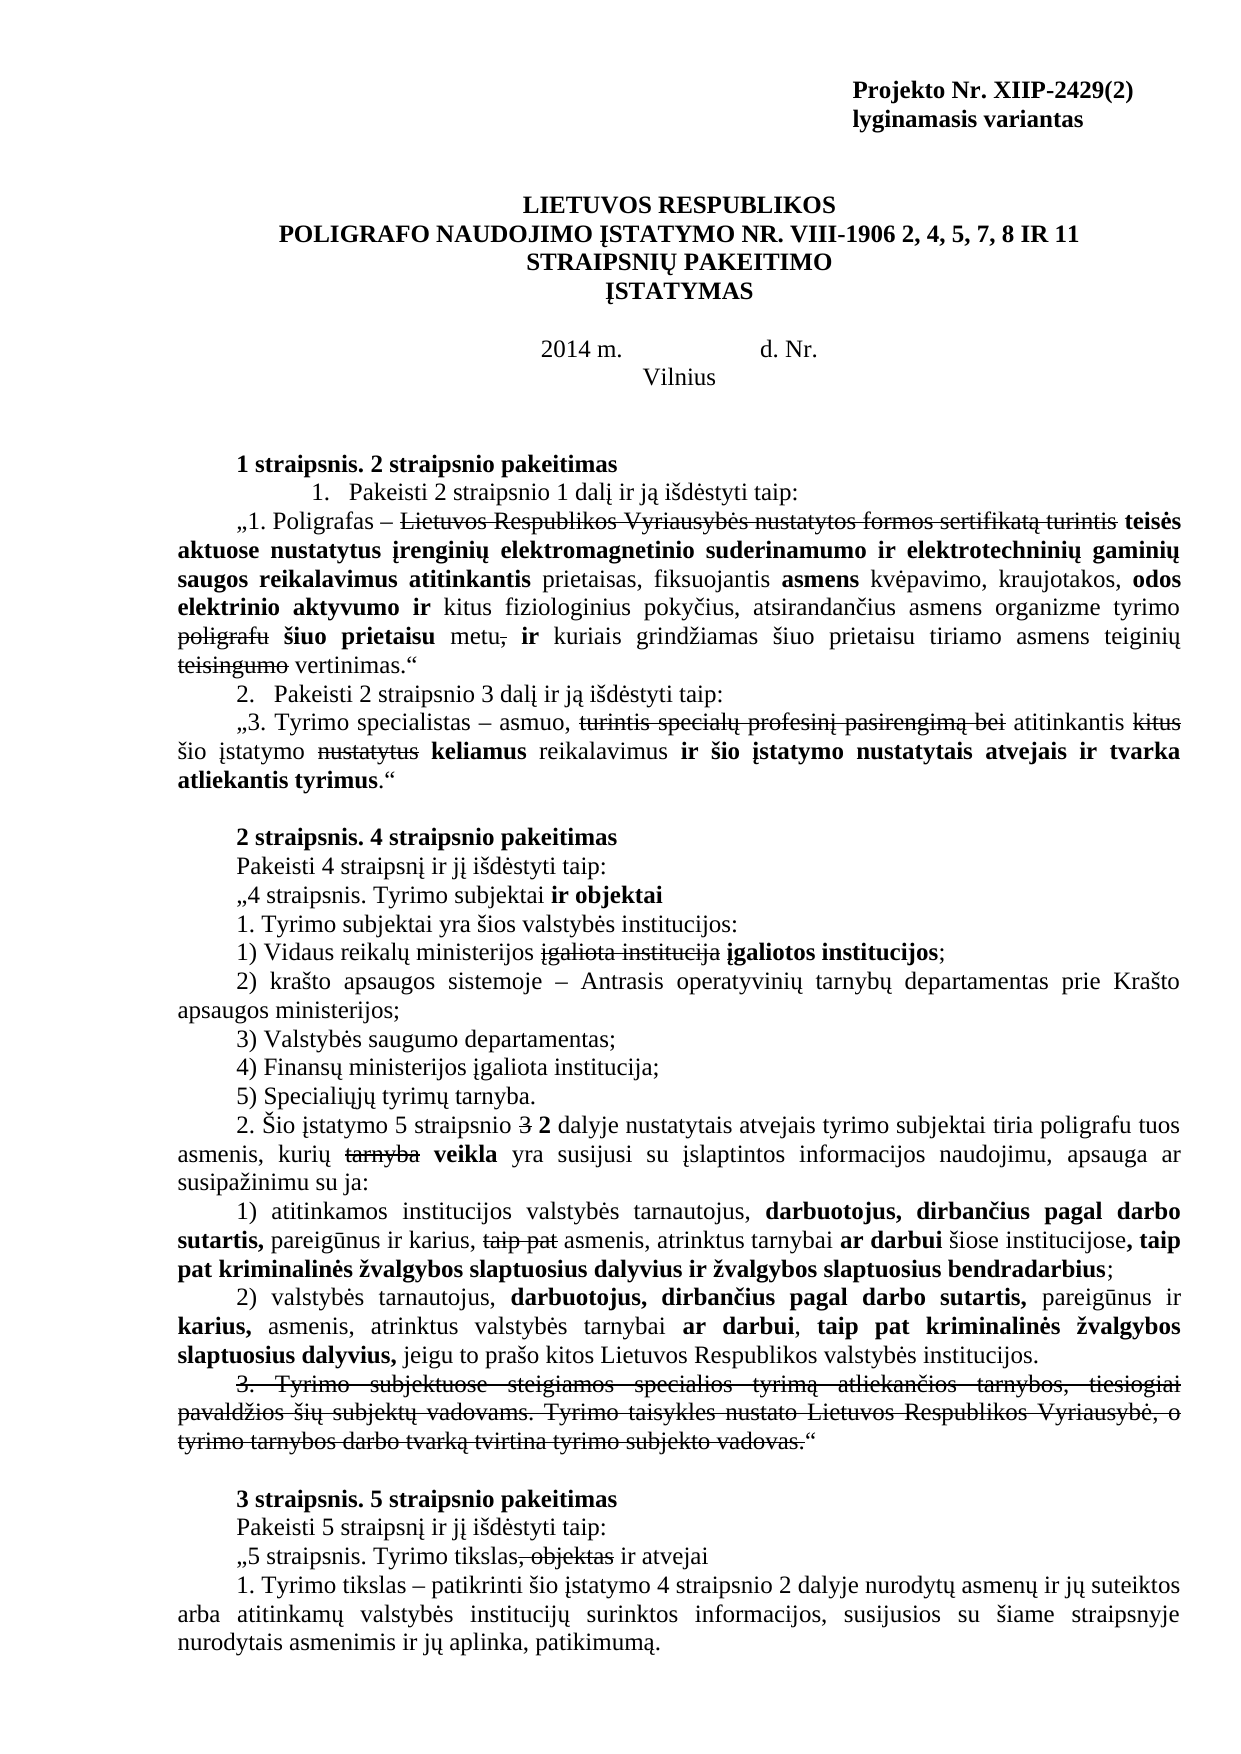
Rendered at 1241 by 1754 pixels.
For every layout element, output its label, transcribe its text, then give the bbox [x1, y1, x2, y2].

text 2. Šio įstatymo 5 straipsnio 3 2 dalyje nustatytais atvejais tyrimo subjektai tiria poligrafu tuos asmenis, kurių tarnyba veikla yra susijusi su įslaptintos informacijos naudojimu, apsauga ar susipažinimu su ja: [177, 1110, 1181, 1196]
list Pakeisti 2 straipsnio 3 dalį ir ją išdėstyti taip: [236, 679, 1181, 707]
text 3. Tyrimo subjektuose steigiamos specialios tyrimą atliekančios tarnybos, tiesiogiai pavaldžios šių subjektų vadovams. Tyrimo taisykles nustato Lietuvos Respublikos Vyriausybė, o tyrimo tarnybos darbo tvarką tvirtina tyrimo subjekto vadovas.“ [177, 1369, 1181, 1413]
text 1) Vidaus reikalų ministerijos įgaliota institucija įgaliotos institucijos; [177, 937, 1181, 966]
text 3 straipsnis. 5 straipsnio pakeitimas [177, 1484, 1181, 1512]
text 2) valstybės tarnautojus, darbuotojus, dirbančius pagal darbo sutartis, pareigūnus ir karius, asmenis, atrinktus valstybės tarnybai ar darbui, taip pat kriminalinės žvalgybos slaptuosius dalyvius, jeigu to prašo kitos Lietuvos Respublikos valstybės institucijos. [177, 1282, 1181, 1369]
list Pakeisti 2 straipsnio 1 dalį ir ją išdėstyti taip: [311, 477, 1181, 506]
text Vilnius [177, 362, 1181, 391]
text 5) Specialiųjų tyrimų tarnyba. [177, 1081, 1181, 1110]
text ĮSTATYMAS [177, 276, 1181, 305]
text 1. Tyrimo subjektai yra šios valstybės institucijos: [177, 909, 1181, 937]
text STRAIPSNIŲ Pakeitimo [177, 247, 1181, 276]
text 2 straipsnis. 4 straipsnio pakeitimas [177, 822, 1181, 851]
text 3) Valstybės saugumo departamentas; [177, 1024, 1181, 1052]
text „3. Tyrimo specialistas – asmuo, turintis specialų profesinį pasirengimą bei atitinkantis kitus šio įstatymo nustatytus keliamus reikalavimus ir šio įstatymo nustatytais atvejais ir tvarka atliekantis tyrimus.“ [177, 707, 1181, 794]
text Pakeisti 4 straipsnį ir jį išdėstyti taip: [177, 851, 1181, 880]
text 4) Finansų ministerijos įgaliota institucija; [177, 1052, 1181, 1081]
text 1. Tyrimo tikslas – patikrinti šio įstatymo 4 straipsnio 2 dalyje nurodytų asmenų ir jų suteiktos arba atitinkamų valstybės institucijų surinktos informacijos, susijusios su šiame straipsnyje nurodytais asmenimis ir jų aplinka, patikimumą. [177, 1570, 1181, 1656]
text lyginamasis variantas [852, 104, 1181, 132]
text „4 straipsnis. Tyrimo subjektai ir objektai [177, 880, 1181, 909]
text 2) krašto apsaugos sistemoje – Antrasis operatyvinių tarnybų departamentas prie Krašto apsaugos ministerijos; [177, 966, 1181, 1024]
text Projekto Nr. XIIP-2429(2) [852, 75, 1181, 104]
text POLIGRAFO NAUDOJIMO ĮSTATYMO NR. VIII-1906 2, 4, 5, 7, 8 IR 11 [177, 219, 1181, 247]
text 1 straipsnis. 2 straipsnio pakeitimas [177, 449, 1181, 477]
text 3. Tyrimo subjektuose steigiamos specialios tyrimą atliekančios tarnybos, tiesiogiai pavaldžios šių subjektų vadovams. Tyrimo taisykles nustato Lietuvos Respublikos Vyriausybė, o tyrimo tarnybos darbo tvarką tvirtina tyrimo subjekto vadovas.“ [177, 1414, 1181, 1455]
text „1. Poligrafas – Lietuvos Respublikos Vyriausybės nustatytos formos sertifikatą turintis teisės aktuose nustatytus įrenginių elektromagnetinio suderinamumo ir elektrotechninių gaminių saugos reikalavimus atitinkantis prietaisas, fiksuojantis asmens kvėpavimo, kraujotakos, odos elektrinio aktyvumo ir kitus fiziologinius pokyčius, atsirandančius asmens organizme tyrimo poligrafu šiuo prietaisu metu, ir kuriais grindžiamas šiuo prietaisu tiriamo asmens teiginių teisingumo vertinimas.“ [177, 506, 1181, 679]
text „5 straipsnis. Tyrimo tikslas, objektas ir atvejai [177, 1541, 1181, 1570]
text LIETUVOS RESPUBLIKOS [177, 190, 1181, 219]
text 2014 m. d. Nr. [177, 334, 1181, 362]
text 1) atitinkamos institucijos valstybės tarnautojus, darbuotojus, dirbančius pagal darbo sutartis, pareigūnus ir karius, taip pat asmenis, atrinktus tarnybai ar darbui šiose institucijose, taip pat kriminalinės žvalgybos slaptuosius dalyvius ir žvalgybos slaptuosius bendradarbius; [177, 1196, 1181, 1282]
text Pakeisti 5 straipsnį ir jį išdėstyti taip: [177, 1512, 1181, 1541]
